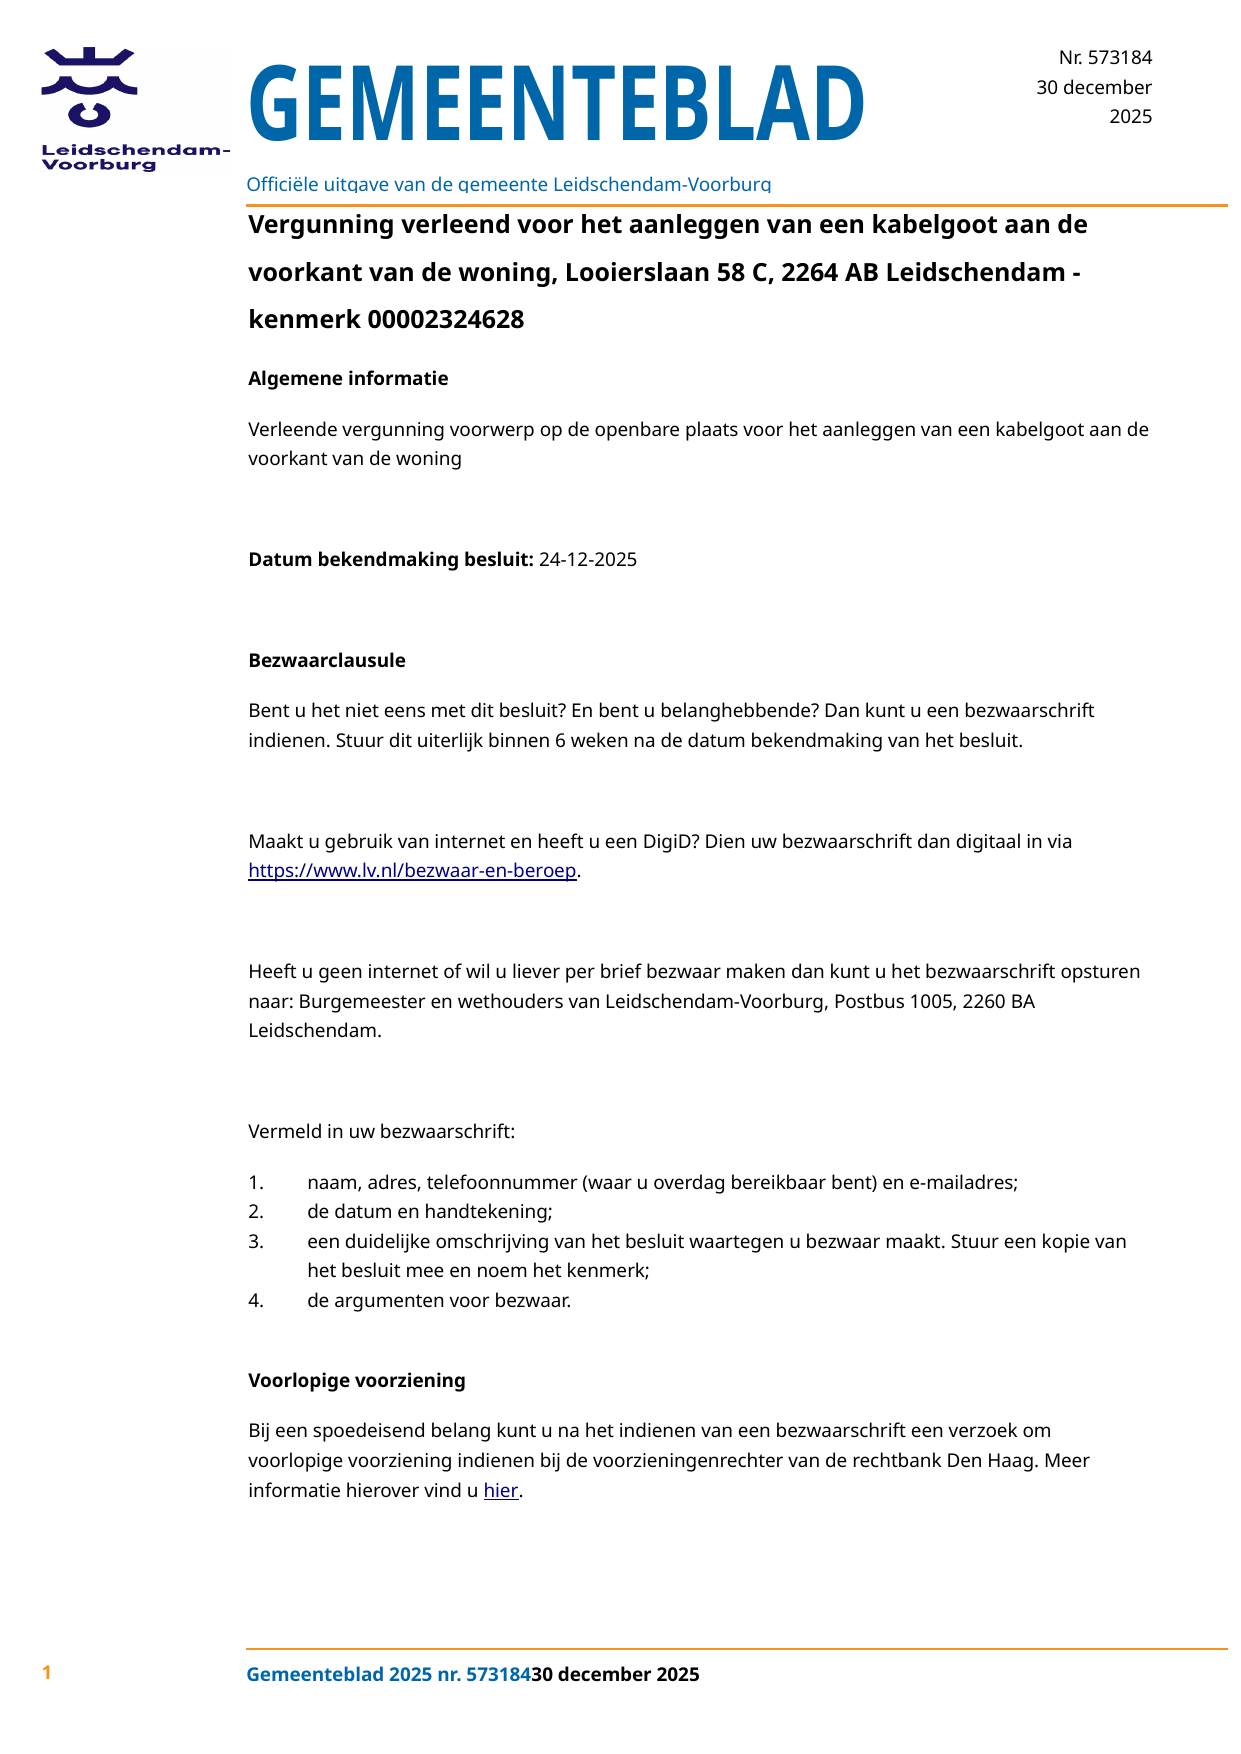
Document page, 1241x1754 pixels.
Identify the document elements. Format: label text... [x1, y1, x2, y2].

text Datum bekendmaking besluit: 24-12-2025 [248, 546, 1152, 572]
text Bent u het niet eens met dit besluit? En bent u belanghebbende? Dan kunt u een bezwaarschrift indienen. Stuur dit uiterlijk binnen 6 weken na de datum bekendmaking van het besluit. [248, 698, 1152, 753]
text Voorlopige voorziening [248, 1367, 1152, 1393]
list de datum en handtekening; [248, 1198, 1152, 1224]
list een duidelijke omschrijving van het besluit waartegen u bezwaar maakt. Stuur een kopie van het besluit mee en noem het kenmerk; [248, 1228, 1152, 1283]
text Bij een spoedeisend belang kunt u na het indienen van een bezwaarschrift een verzoek om voorlopige voorziening indienen bij de voorzieningenrechter van de rechtbank Den Haag. Meer informatie hierover vind u hier. [248, 1418, 1152, 1502]
text Vergunning verleend voor het aanleggen van een kabelgoot aan de voorkant van de woning, Looierslaan 58 C, 2264 AB Leidschendam - kenmerk 00002324628 [248, 207, 1152, 336]
text Vermeld in uw bezwaarschrift: [248, 1118, 1152, 1144]
text Maakt u gebruik van internet en heeft u een DigiD? Dien uw bezwaarschrift dan digitaal in via https://www.lv.nl/bezwaar-en-beroep. [248, 828, 1152, 883]
picture [41, 47, 231, 172]
list de argumenten voor bezwaar. [248, 1287, 1152, 1313]
text Verleende vergunning voorwerp op de openbare plaats voor het aanleggen van een kabelgoot aan de voorkant van de woning [248, 416, 1152, 471]
text Heeft u geen internet of wil u liever per brief bezwaar maken dan kunt u het bezwaarschrift opsturen naar: Burgemeester en wethouders van Leidschendam-Voorburg, Postbus 1005, 2260 BA Leidschendam. [248, 958, 1152, 1043]
list naam, adres, telefoonnummer (waar u overdag bereikbaar bent) en e-mailadres; [248, 1169, 1152, 1194]
text Bezwaarclausule [248, 647, 1152, 673]
text Algemene informatie [248, 366, 1152, 391]
